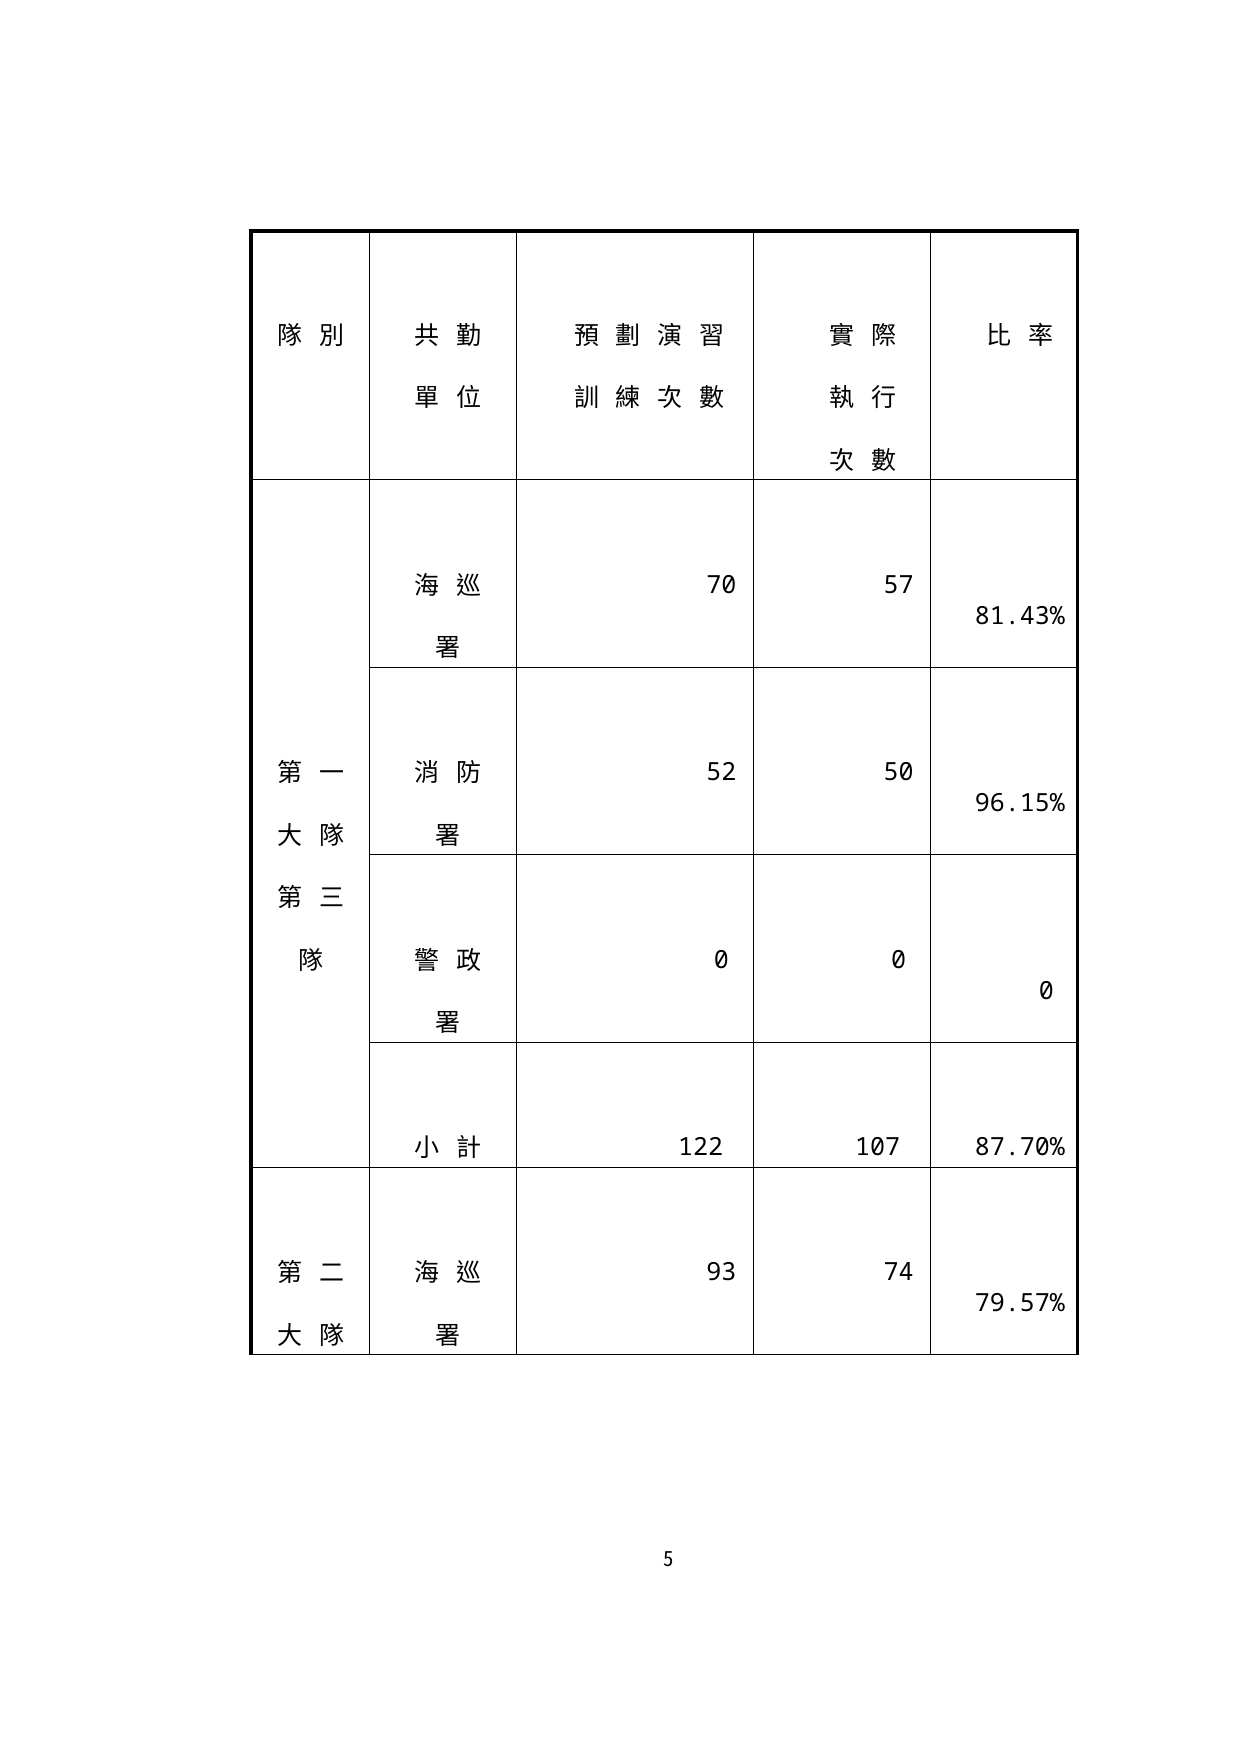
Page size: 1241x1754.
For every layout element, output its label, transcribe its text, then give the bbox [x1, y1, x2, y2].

table_cell 0 [931, 855, 1076, 1042]
table_cell 122 [517, 1043, 753, 1167]
table_cell 小計 [370, 1043, 516, 1167]
table_cell 107 [754, 1043, 930, 1167]
table_cell 第二大隊 [253, 1168, 369, 1354]
table_header 共勤單位 [370, 233, 516, 479]
table_cell 52 [517, 668, 753, 854]
table_cell 93 [517, 1168, 753, 1354]
table_cell 74 [754, 1168, 930, 1354]
table_header 實際執行次數 [754, 233, 930, 479]
table_cell 81.43% [931, 480, 1076, 667]
table_cell 70 [517, 480, 753, 667]
table_cell 79.57% [931, 1168, 1076, 1354]
table_cell 0 [754, 855, 930, 1042]
table_cell 海巡署 [370, 1168, 516, 1354]
table_header 比率 [931, 233, 1076, 479]
table_cell 0 [517, 855, 753, 1042]
table_header 隊別 [253, 233, 369, 479]
table_cell 57 [754, 480, 930, 667]
table_header 預劃演習訓練次數 [517, 233, 753, 479]
table_cell 消防署 [370, 668, 516, 854]
table_cell 50 [754, 668, 930, 854]
table_cell 警政署 [370, 855, 516, 1042]
table_cell 87.70% [931, 1043, 1076, 1167]
table_cell 96.15% [931, 668, 1076, 854]
table_cell 第一大隊 第三隊 [253, 480, 369, 1167]
table_cell 海巡署 [370, 480, 516, 667]
